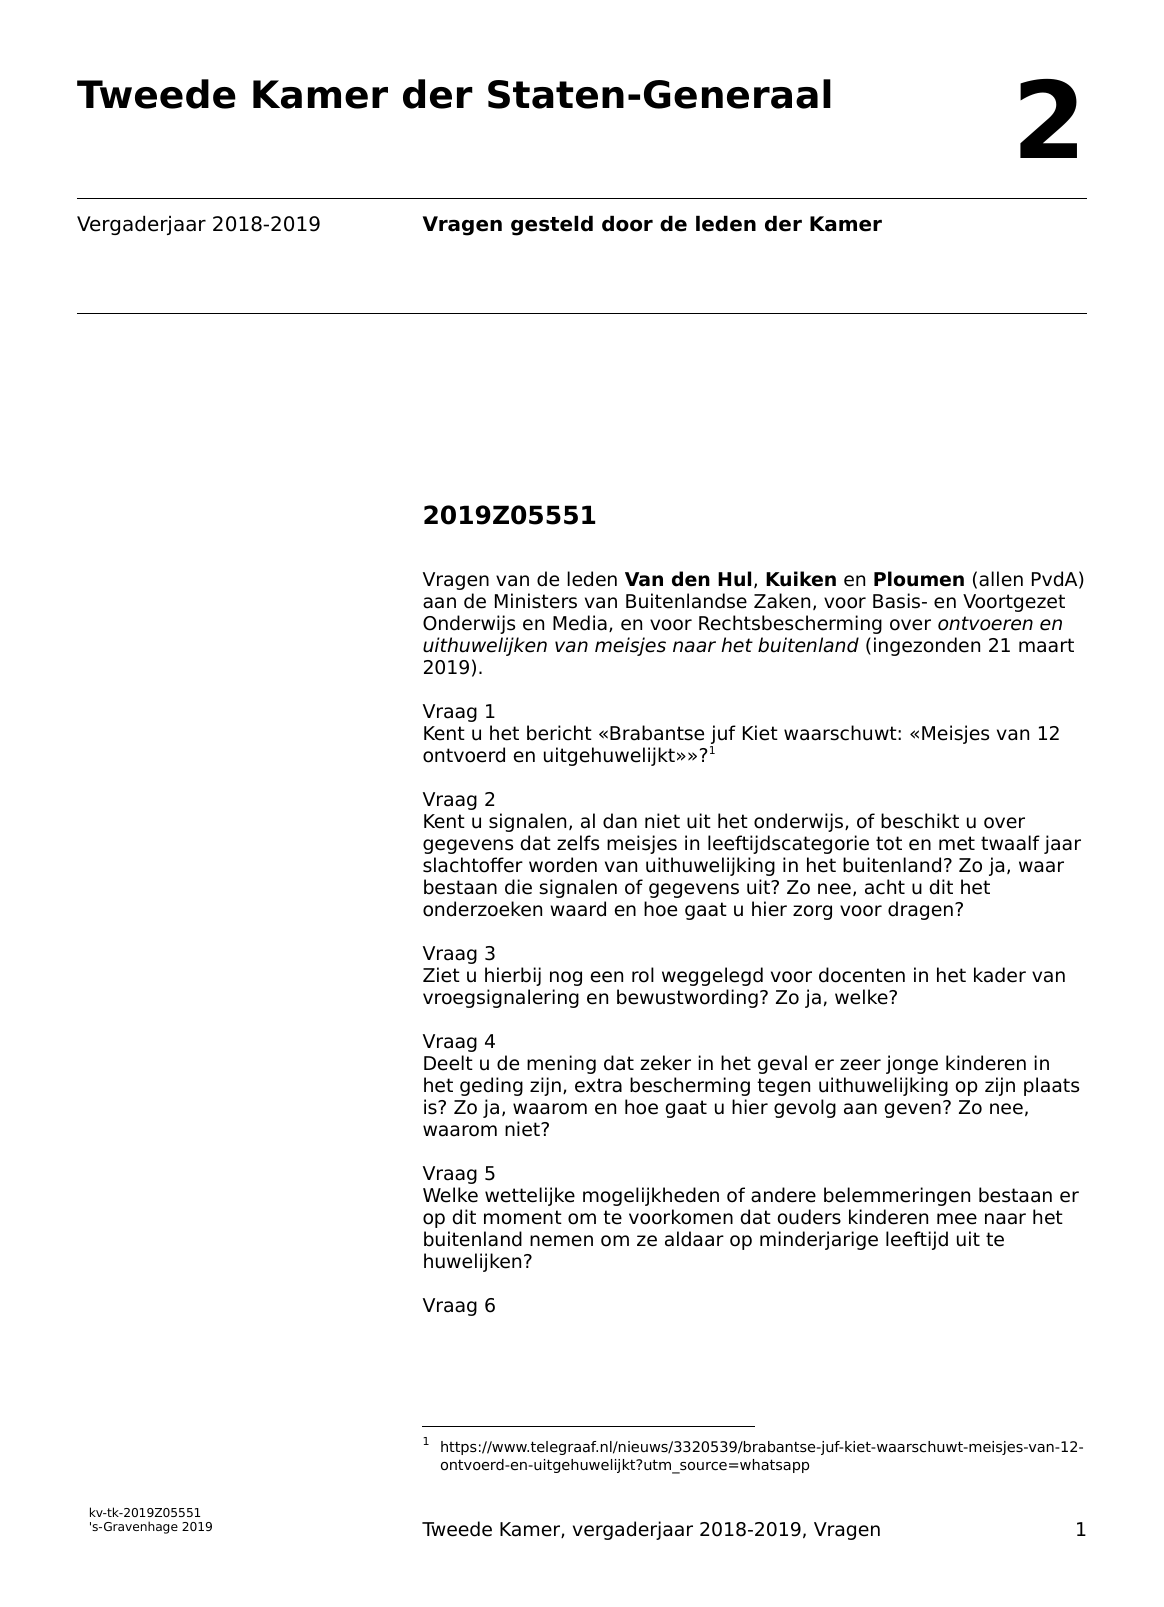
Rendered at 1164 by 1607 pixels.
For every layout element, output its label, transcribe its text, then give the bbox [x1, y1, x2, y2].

table_cell Vragen gesteld door de leden der Kamer [422, 199, 1087, 313]
text https://www.telegraaf.nl/nieuws/3320539/brabantse-juf-kiet-waarschuwt-meisjes-van-12-ontvoerd-en-uitgehuwelijkt?utm_source=whatsapp [422, 1435, 1087, 1474]
text Ziet u hierbij nog een rol weggelegd voor docenten in het kader van vroegsignalering en bewustwording? Zo ja, welke? [422, 965, 1087, 1009]
text Welke wettelijke mogelijkheden of andere belemmeringen bestaan er op dit moment om te voorkomen dat ouders kinderen mee naar het buitenland nemen om ze aldaar op minderjarige leeftijd uit te huwelijken? [422, 1185, 1087, 1273]
text Vraag 2 [422, 789, 1087, 811]
text 2019Z05551 [422, 501, 1087, 531]
text Vraag 5 [422, 1163, 1087, 1185]
text Kent u signalen, al dan niet uit het onderwijs, of beschikt u over gegevens dat zelfs meisjes in leeftijdscategorie tot en met twaalf jaar slachtoffer worden van uithuwelijking in het buitenland? Zo ja, waar bestaan die signalen of gegevens uit? Zo nee, acht u dit het onderzoeken waard en hoe gaat u hier zorg voor dragen? [422, 811, 1087, 921]
text Vraag 4 [422, 1031, 1087, 1053]
text Vraag 3 [422, 943, 1087, 965]
text Kent u het bericht «Brabantse juf Kiet waarschuwt: «Meisjes van 12 ontvoerd en uitgehuwelijkt»»? [422, 723, 1087, 767]
table_header Tweede Kamer der Staten-Generaal [77, 59, 886, 198]
table_cell Vergaderjaar 2018-2019 [77, 199, 422, 313]
text kv-tk-2019Z05551 [88, 1506, 323, 1520]
text Vragen van de leden Van den Hul, Kuiken en Ploumen (allen PvdA) aan de Ministers van Buitenlandse Zaken, voor Basis- en Voortgezet Onderwijs en Media, en voor Rechtsbescherming over ontvoeren en uithuwelijken van meisjes naar het buitenland (ingezonden 21 maart 2019). [422, 569, 1087, 679]
text Deelt u de mening dat zeker in het geval er zeer jonge kinderen in het geding zijn, extra bescherming tegen uithuwelijking op zijn plaats is? Zo ja, waarom en hoe gaat u hier gevolg aan geven? Zo nee, waarom niet? [422, 1053, 1087, 1141]
text 's-Gravenhage 2019 [88, 1520, 323, 1534]
table_header 2 [886, 59, 1087, 198]
text Vraag 1 [422, 701, 1087, 723]
text Vraag 6 [422, 1295, 1087, 1317]
